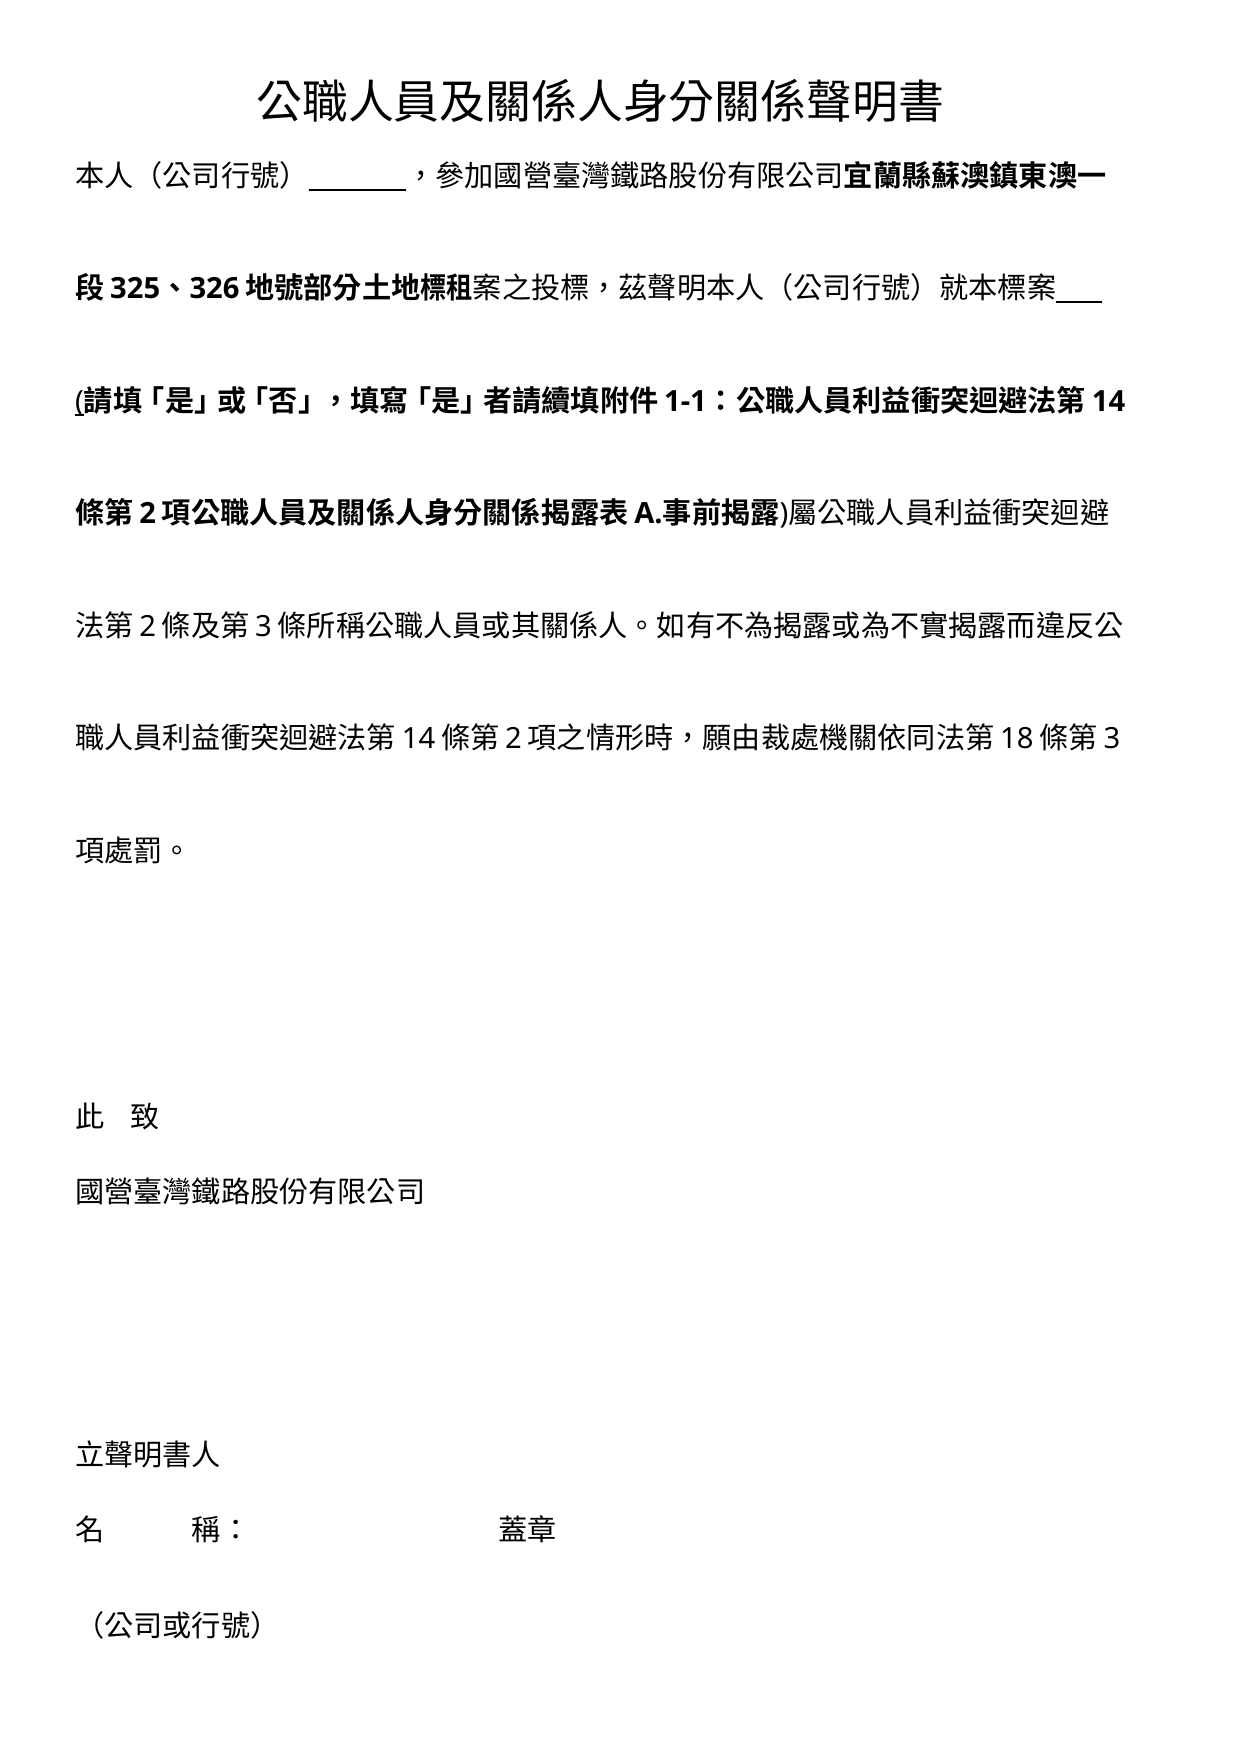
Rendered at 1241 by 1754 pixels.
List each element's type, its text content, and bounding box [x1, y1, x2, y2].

text 國營臺灣鐵路股份有限公司 [75, 1152, 1125, 1227]
text 名 稱： 蓋章 [75, 1490, 1125, 1565]
text 公職人員及關係人身分關係聲明書 [75, 61, 1125, 136]
text 此 致 [75, 1077, 1125, 1152]
text 立聲明書人 [75, 1415, 1125, 1490]
text 本人（公司行號） ，參加國營臺灣鐵路股份有限公司宜蘭縣蘇澳鎮東澳一段325、326地號部分土地標租案之投標，茲聲明本人（公司行號）就本標案 (請填「是」或「否」，填寫「是」者請續填附件1-1：公職人員利益衝突迴避法第14條第2項公職人員及關係人身分關係揭露表A.事前揭露)屬公職人員利益衝突迴避法第2條及第3條所稱公職人員或其關係人。如有不為揭露或為不實揭露而違反公職人員利益衝突迴避法第14條第2項之情形時，願由裁處機關依同法第18條第3項處罰。 [75, 136, 1125, 886]
text （公司或行號） [75, 1586, 1125, 1661]
